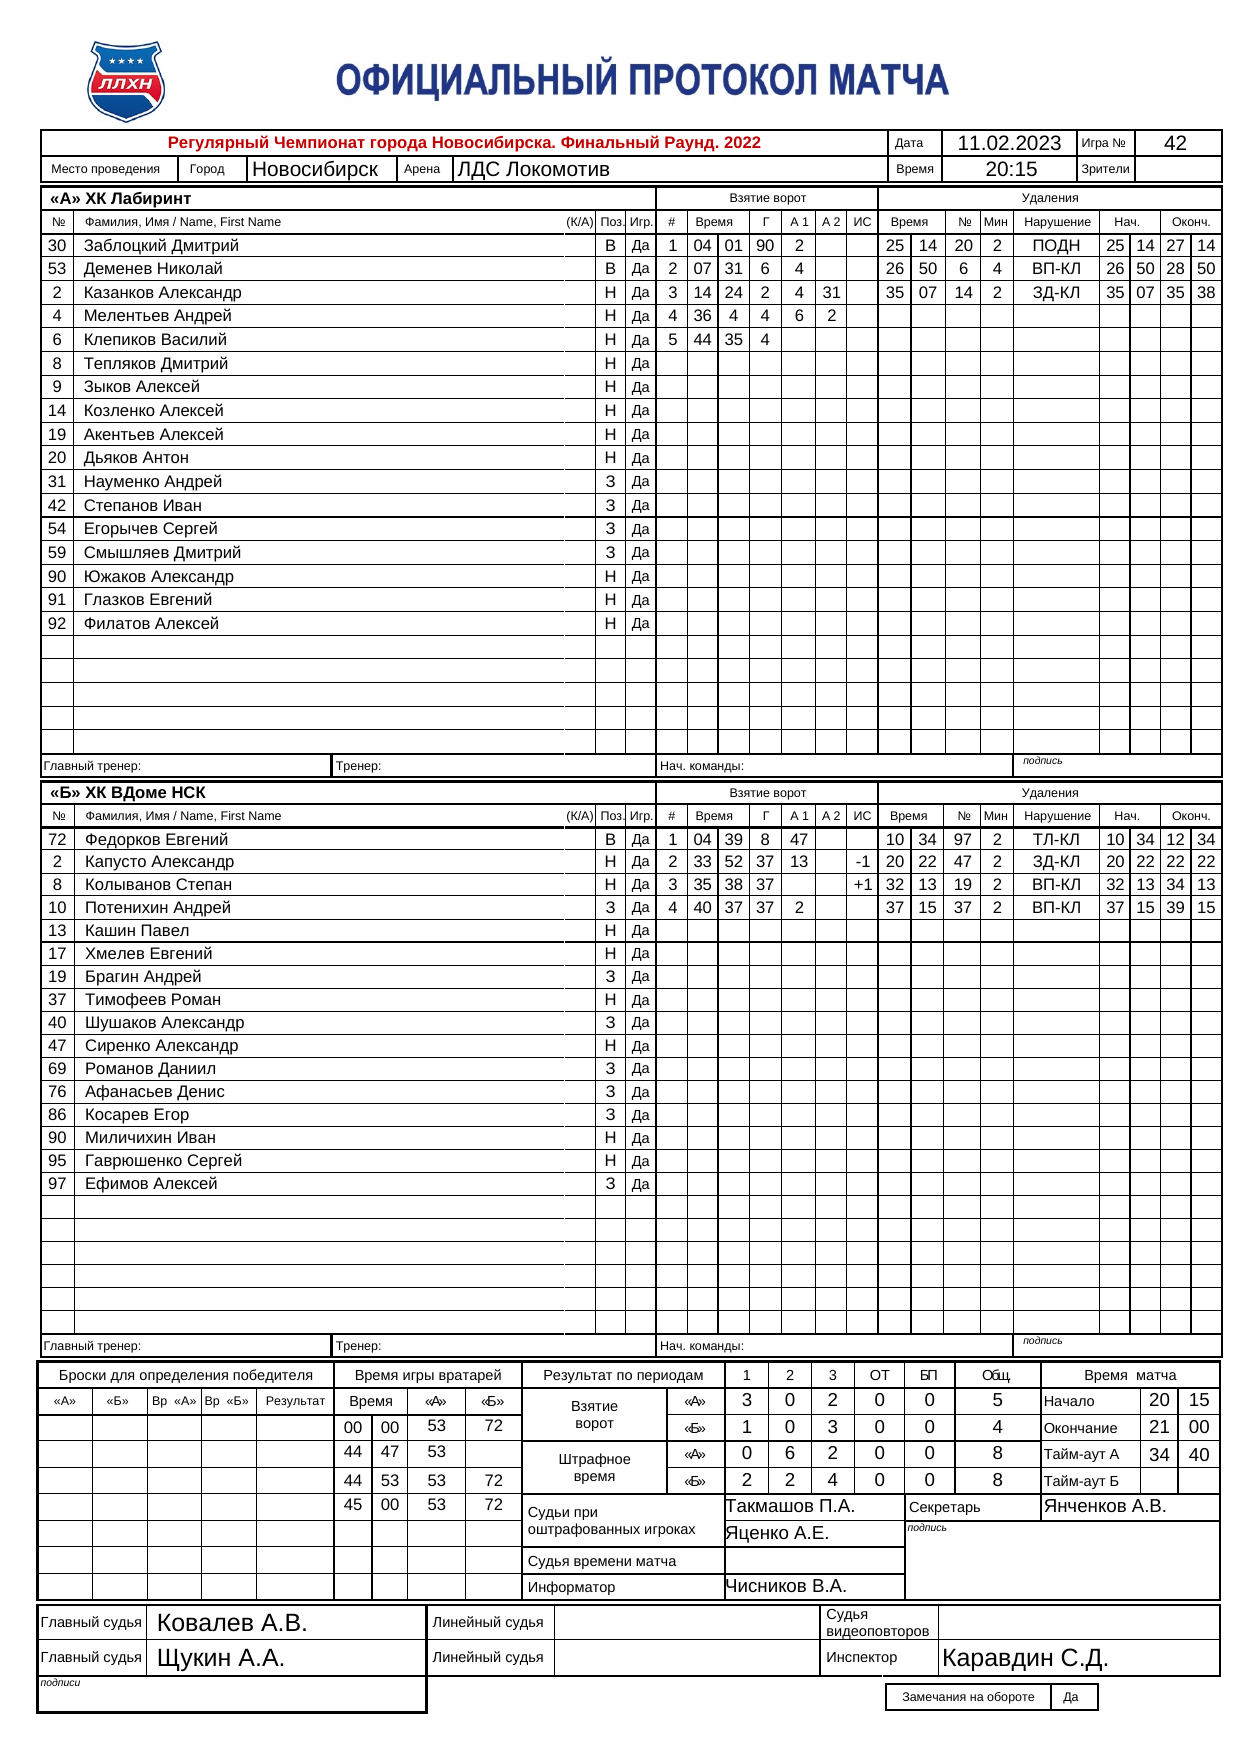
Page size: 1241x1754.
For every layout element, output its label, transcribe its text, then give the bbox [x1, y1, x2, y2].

table_cell [1131, 588, 1160, 611]
table_cell 9 [42, 376, 73, 398]
table_cell [1161, 683, 1190, 706]
table_cell Да [626, 1081, 655, 1103]
table_cell [1100, 707, 1129, 729]
table_cell [946, 399, 980, 422]
table_cell 53 [42, 257, 73, 280]
table_cell № [42, 805, 74, 826]
table_cell [981, 920, 1013, 941]
table_cell [782, 1219, 815, 1241]
table_cell [657, 1012, 687, 1033]
table_cell [565, 257, 595, 280]
table_cell [257, 1494, 333, 1520]
table_cell [912, 1219, 943, 1241]
table_cell [782, 376, 815, 398]
table_cell [981, 1219, 1013, 1241]
table_cell 37 [750, 874, 781, 895]
table_cell [816, 494, 846, 516]
table_cell [1192, 966, 1221, 987]
table_cell А 2 [816, 211, 846, 233]
table_cell [981, 565, 1013, 587]
table_cell [1100, 1173, 1129, 1195]
table_cell [1161, 565, 1190, 587]
table_cell [688, 1058, 717, 1079]
table_cell Нач. [1100, 805, 1160, 826]
table_cell [1014, 1173, 1099, 1195]
table_cell [847, 896, 877, 918]
table_cell 20 [879, 850, 910, 872]
table_cell [1100, 1104, 1129, 1126]
table_cell [847, 257, 877, 280]
table_cell [879, 920, 910, 941]
table_cell 76 [42, 1081, 74, 1103]
table_cell Время [688, 211, 749, 233]
table_cell [944, 1219, 980, 1241]
table_cell [847, 352, 877, 374]
table_cell В [596, 235, 625, 256]
table_cell [750, 730, 781, 753]
table_cell [596, 1196, 625, 1218]
table_cell ВП-КЛ [1014, 896, 1099, 918]
table_cell 6 [42, 328, 73, 351]
table_cell [1014, 1058, 1099, 1079]
table_cell 0 [726, 1442, 768, 1467]
table_cell [42, 1242, 74, 1264]
table_cell [981, 1127, 1013, 1149]
table_cell [1161, 446, 1190, 469]
table_cell 47 [42, 1035, 74, 1057]
table_header 2 [769, 1363, 811, 1387]
table_cell [1014, 1311, 1099, 1333]
table_cell [946, 470, 980, 493]
table_cell [981, 612, 1013, 634]
table_cell [750, 1012, 781, 1033]
table_cell [750, 1242, 781, 1264]
table_cell [42, 1265, 74, 1287]
table_cell [626, 659, 655, 682]
table_cell [657, 659, 687, 682]
table_cell Нарушение [1014, 805, 1099, 826]
table_cell [1161, 494, 1190, 516]
table_cell [782, 1104, 815, 1126]
table_cell [1131, 565, 1160, 587]
table_cell [912, 305, 945, 327]
table_cell [981, 1012, 1013, 1033]
table_cell 30 [42, 235, 73, 256]
table_cell [565, 850, 595, 872]
table_cell [565, 423, 595, 445]
table_cell [373, 1547, 407, 1573]
table_cell [944, 1127, 980, 1149]
table_cell [93, 1574, 147, 1599]
table_cell 2 [782, 896, 815, 918]
table_cell 91 [42, 588, 73, 611]
table_cell 95 [42, 1150, 74, 1172]
table_cell [1014, 989, 1099, 1011]
table_cell 13 [42, 920, 74, 941]
table_cell [1100, 1242, 1129, 1264]
table_cell З [596, 966, 625, 987]
table_cell [688, 1288, 717, 1310]
table_cell [39, 1494, 92, 1520]
table_cell Арена [398, 157, 452, 181]
table_cell [719, 989, 749, 1011]
table_cell [1100, 612, 1129, 634]
table_cell [1131, 399, 1160, 422]
table_cell [657, 541, 687, 564]
table_cell [688, 541, 717, 564]
table_cell [750, 1150, 781, 1172]
table_cell 20 [1100, 850, 1129, 872]
table_cell [688, 1311, 717, 1333]
table_cell 2 [657, 850, 687, 872]
table_cell [981, 376, 1013, 398]
table_cell Н [596, 920, 625, 941]
table_cell [1100, 541, 1129, 564]
table_cell [42, 1288, 74, 1310]
table_cell [816, 943, 846, 964]
table_cell 5 [956, 1389, 1040, 1413]
table_cell [1192, 352, 1221, 374]
table_cell Ковалев А.В. [147, 1606, 425, 1639]
table_cell [750, 470, 781, 493]
table_cell 47 [782, 829, 815, 849]
table_cell [719, 943, 749, 964]
table_cell [466, 1521, 521, 1546]
table_cell [1192, 683, 1221, 706]
table_cell -1 [847, 850, 877, 872]
table_cell 35 [688, 874, 717, 895]
table_cell В [596, 829, 625, 849]
table_cell Да [626, 565, 655, 587]
table_cell [565, 707, 595, 729]
table_cell Судья видеоповторов [821, 1606, 938, 1639]
table_cell [750, 1288, 781, 1310]
table_cell [1192, 636, 1221, 658]
table_cell [688, 943, 717, 964]
table_cell [719, 1288, 749, 1310]
table_cell [879, 730, 910, 753]
table_cell [565, 1104, 595, 1126]
table_cell Нач. команды: [657, 755, 1012, 776]
table_cell [1192, 1127, 1221, 1149]
table_cell [1014, 1012, 1099, 1033]
table_cell [565, 612, 595, 634]
table_cell [688, 1012, 717, 1033]
table_cell [565, 565, 595, 587]
table_cell [981, 494, 1013, 516]
table_cell 8 [956, 1442, 1040, 1467]
table_cell [1192, 1219, 1221, 1241]
table_cell [816, 989, 846, 1011]
table_cell [688, 423, 717, 445]
table_cell 14 [946, 281, 980, 303]
table_cell 4 [981, 257, 1013, 280]
table_cell [75, 1288, 564, 1310]
table_cell [719, 446, 749, 469]
table_cell Косарев Егор [75, 1104, 564, 1126]
table_cell 72 [466, 1416, 521, 1440]
table_cell [1014, 1288, 1099, 1310]
table_cell 44 [335, 1441, 371, 1467]
table_cell [719, 1311, 749, 1333]
table_cell [816, 376, 846, 398]
table_cell [816, 874, 846, 895]
table_header ОТ [855, 1363, 904, 1387]
table_cell [75, 1219, 564, 1241]
table_cell [750, 943, 781, 964]
table_cell [1014, 1196, 1099, 1218]
table_cell [879, 989, 910, 1011]
table_cell 4 [782, 257, 815, 280]
table_cell [373, 1521, 407, 1546]
table_cell ЗД-КЛ [1014, 850, 1099, 872]
table_cell Деменев Николай [74, 257, 564, 280]
table_cell 0 [769, 1389, 811, 1413]
table_cell [719, 1265, 749, 1287]
table_cell [1014, 1242, 1099, 1264]
table_cell [782, 707, 815, 729]
table_cell [626, 730, 655, 753]
table_cell [944, 1265, 980, 1287]
table_cell [847, 1012, 877, 1033]
table_cell [688, 730, 717, 753]
table_cell Ефимов Алексей [75, 1173, 564, 1195]
table_cell 2 [812, 1389, 854, 1413]
table_cell [946, 328, 980, 351]
table_cell [981, 1242, 1013, 1264]
table_header Взятие ворот [657, 783, 877, 803]
table_cell [816, 612, 846, 634]
table_cell [816, 1242, 846, 1264]
table_cell [912, 966, 943, 987]
table_cell [1100, 730, 1129, 753]
table_cell [1014, 352, 1099, 374]
table_cell [719, 1081, 749, 1103]
table_cell [1014, 636, 1099, 658]
table_cell Информатор [523, 1575, 724, 1599]
table_cell [626, 1265, 655, 1287]
table_cell [847, 1288, 877, 1310]
table_cell Да [626, 376, 655, 398]
table_cell [912, 399, 945, 422]
table_cell В [596, 257, 625, 280]
table_cell [719, 541, 749, 564]
table_cell [847, 612, 877, 634]
table_cell [847, 1219, 877, 1241]
table_cell [257, 1468, 333, 1493]
table_cell 39 [1161, 896, 1190, 918]
table_cell [1014, 1104, 1099, 1126]
table_cell 00 [1179, 1415, 1219, 1440]
table_cell [847, 966, 877, 987]
table_cell [1014, 399, 1099, 422]
table_cell [688, 518, 717, 540]
table_cell ИС [847, 211, 877, 233]
table_cell [879, 565, 910, 587]
table_cell [1161, 399, 1190, 422]
table_cell [750, 966, 781, 987]
table_cell [565, 470, 595, 493]
table_cell [596, 1242, 625, 1264]
table_cell [912, 1104, 943, 1126]
table_cell [565, 896, 595, 918]
table_cell 32 [1100, 874, 1129, 895]
table_cell Клепиков Василий [74, 328, 564, 351]
table_cell 01 [719, 235, 749, 256]
table_cell [847, 281, 877, 303]
table_cell [879, 659, 910, 682]
table_cell [257, 1574, 333, 1599]
table_cell [847, 1196, 877, 1218]
table_cell [1100, 1081, 1129, 1103]
table_cell Зрители [1078, 157, 1134, 181]
table_cell [782, 1058, 815, 1079]
table_cell [847, 565, 877, 587]
table_cell [1131, 1081, 1160, 1103]
table_cell [657, 612, 687, 634]
table_cell 00 [335, 1416, 371, 1440]
table_cell [912, 565, 945, 587]
table_cell 4 [719, 305, 749, 327]
table_cell 2 [981, 281, 1013, 303]
table_cell [1131, 683, 1160, 706]
table_cell [879, 518, 910, 540]
table_cell [944, 1104, 980, 1126]
table_cell 25 [879, 235, 910, 256]
table_cell [816, 920, 846, 941]
table_cell Сиренко Александр [75, 1035, 564, 1057]
table_cell [847, 470, 877, 493]
table_cell 0 [769, 1415, 811, 1440]
table_cell [42, 1196, 74, 1218]
table_cell [847, 1173, 877, 1195]
table_cell Да [626, 920, 655, 941]
table_cell 4 [42, 305, 73, 327]
table_cell [782, 683, 815, 706]
table_cell [1161, 920, 1190, 941]
table_cell [565, 989, 595, 1011]
table_cell [1014, 1081, 1099, 1103]
table_cell [1131, 659, 1160, 682]
table_cell [42, 730, 73, 753]
table_cell [981, 1288, 1013, 1310]
table_cell подпись [1014, 755, 1221, 776]
table_cell [688, 565, 717, 587]
table_cell 2 [42, 281, 73, 303]
table_cell [816, 257, 846, 280]
table_cell 86 [42, 1104, 74, 1126]
table_cell 0 [855, 1389, 904, 1413]
table_cell [944, 1242, 980, 1264]
table_cell «А» [408, 1389, 465, 1413]
table_cell [816, 588, 846, 611]
table_cell [148, 1416, 201, 1440]
table_cell 4 [750, 305, 781, 327]
table_cell Н [596, 305, 625, 327]
table_cell [946, 707, 980, 729]
table_cell 22 [1161, 850, 1190, 872]
table_header Игра № [1078, 131, 1134, 155]
table_cell [981, 989, 1013, 1011]
table_cell [1192, 588, 1221, 611]
table_cell Да [626, 305, 655, 327]
table_cell Миличихин Иван [75, 1127, 564, 1149]
table_cell [565, 1219, 595, 1241]
table_cell № [42, 211, 73, 233]
table_cell Н [596, 565, 625, 587]
table_cell Да [626, 1012, 655, 1033]
table_cell Время [335, 1389, 407, 1413]
table_cell 50 [1192, 257, 1221, 280]
table_cell [981, 1265, 1013, 1287]
table_cell [1192, 1012, 1221, 1033]
table_cell [202, 1521, 256, 1546]
table_cell З [596, 541, 625, 564]
table_cell [912, 612, 945, 634]
table_cell [1131, 636, 1160, 658]
table_cell [879, 1104, 910, 1126]
table_cell 27 [1161, 235, 1190, 256]
table_cell «А» [668, 1442, 724, 1467]
table_cell [879, 399, 910, 422]
table_cell Начало [1042, 1389, 1140, 1413]
table_cell [879, 423, 910, 445]
table_cell [816, 1311, 846, 1333]
table_cell [626, 683, 655, 706]
table_cell Нач. [1100, 211, 1160, 233]
table_cell [688, 376, 717, 398]
table_cell [750, 1196, 781, 1218]
table_cell [1161, 1265, 1190, 1287]
table_cell [1100, 423, 1129, 445]
table_cell Тимофеев Роман [75, 989, 564, 1011]
table_cell [39, 1574, 92, 1599]
table_cell [912, 352, 945, 374]
table_cell [847, 1058, 877, 1079]
table_cell [782, 541, 815, 564]
table_cell [981, 659, 1013, 682]
table_cell [1192, 1288, 1221, 1310]
table_cell подписи [39, 1677, 425, 1711]
table_cell 10 [42, 896, 74, 918]
table_cell [688, 989, 717, 1011]
table_cell [782, 612, 815, 634]
table_cell Место проведения [42, 157, 177, 181]
table_cell [750, 1081, 781, 1103]
table_cell Н [596, 1035, 625, 1057]
table_cell [1014, 1035, 1099, 1057]
table_cell [657, 518, 687, 540]
table_cell [1100, 1127, 1129, 1149]
table_cell [565, 352, 595, 374]
table_cell [912, 1288, 943, 1310]
table_cell [816, 423, 846, 445]
table_header Результат по периодам [523, 1363, 724, 1387]
table_cell [565, 920, 595, 941]
table_header 42 [1136, 131, 1221, 155]
table_cell [944, 1150, 980, 1172]
table_cell Яценко А.Е. [726, 1521, 904, 1546]
table_cell [750, 707, 781, 729]
table_cell [1014, 730, 1099, 753]
table_cell [912, 1035, 943, 1057]
table_cell [879, 966, 910, 987]
table_cell Да [626, 235, 655, 256]
table_cell [565, 1311, 595, 1333]
table_cell [879, 1196, 910, 1218]
table_cell [688, 659, 717, 682]
table_cell [202, 1547, 256, 1573]
table_cell [657, 943, 687, 964]
table_cell [74, 659, 564, 682]
table_cell 15 [1179, 1389, 1219, 1413]
table_cell Филатов Алексей [74, 612, 564, 634]
table_cell 4 [956, 1415, 1040, 1440]
table_cell Н [596, 612, 625, 634]
table_cell [782, 943, 815, 964]
table_cell 40 [42, 1012, 74, 1033]
table_cell [657, 1311, 687, 1333]
table_cell [1192, 470, 1221, 493]
table_cell [816, 730, 846, 753]
table_cell [847, 1311, 877, 1333]
table_cell Да [626, 943, 655, 964]
table_cell ТЛ-КЛ [1014, 829, 1099, 849]
table_cell З [596, 494, 625, 516]
table_cell [879, 328, 910, 351]
table_cell Окончание [1042, 1415, 1140, 1440]
table_cell [1131, 730, 1160, 753]
table_cell 38 [1192, 281, 1221, 303]
table_cell 8 [956, 1468, 1040, 1493]
table_cell 92 [42, 612, 73, 634]
table_cell [750, 446, 781, 469]
table_cell [719, 494, 749, 516]
table_cell [1161, 943, 1190, 964]
table_cell [750, 1311, 781, 1333]
table_cell Мелентьев Андрей [74, 305, 564, 327]
table_cell Мин [981, 211, 1013, 233]
table_cell [688, 352, 717, 374]
table_cell [1161, 423, 1190, 445]
table_cell [750, 989, 781, 1011]
table_cell [657, 1127, 687, 1149]
table_cell [1014, 376, 1099, 398]
table_header Время матча [1042, 1363, 1219, 1387]
table_cell [847, 1242, 877, 1264]
table_cell 2 [782, 235, 815, 256]
table_cell [1192, 1081, 1221, 1103]
table_cell [1131, 376, 1160, 398]
table_cell [847, 588, 877, 611]
table_cell [1014, 518, 1099, 540]
table_cell [257, 1547, 333, 1573]
table_cell [657, 683, 687, 706]
table_cell [626, 707, 655, 729]
table_cell 26 [1100, 257, 1129, 280]
table_cell 42 [42, 494, 73, 516]
table_cell Секретарь [906, 1495, 1040, 1520]
table_cell [879, 1150, 910, 1172]
table_cell 4 [812, 1468, 854, 1493]
table_cell 14 [1131, 235, 1160, 256]
table_cell [879, 470, 910, 493]
table_cell [944, 989, 980, 1011]
table_cell [944, 1035, 980, 1057]
table_cell Инспектор [821, 1640, 938, 1675]
table_cell Брагин Андрей [75, 966, 564, 987]
table_cell [565, 1058, 595, 1079]
table_cell 3 [657, 874, 687, 895]
table_cell [42, 707, 73, 729]
table_cell «Б» [668, 1415, 724, 1440]
table_cell [879, 446, 910, 469]
table_cell [1161, 1058, 1190, 1079]
table_cell 54 [42, 518, 73, 540]
table_cell [1014, 1219, 1099, 1241]
table_cell [688, 588, 717, 611]
table_cell [565, 1035, 595, 1057]
table_cell [428, 1677, 882, 1711]
table_cell Н [596, 850, 625, 872]
table_cell 2 [812, 1442, 854, 1467]
table_cell [944, 920, 980, 941]
table_cell Щукин А.А. [147, 1640, 425, 1675]
table_cell 2 [769, 1468, 811, 1493]
table_cell 1 [657, 829, 687, 849]
table_cell [726, 1548, 904, 1573]
table_cell 53 [408, 1441, 465, 1467]
table_cell [879, 494, 910, 516]
table_cell 37 [750, 850, 781, 872]
table_cell [847, 659, 877, 682]
table_cell 36 [688, 305, 717, 327]
table_header 1 [726, 1363, 768, 1387]
table_cell [1161, 659, 1190, 682]
table_cell [565, 328, 595, 351]
table_cell [148, 1468, 201, 1493]
table_cell [946, 518, 980, 540]
table_cell [981, 683, 1013, 706]
table_cell [782, 470, 815, 493]
table_cell 21 [1141, 1415, 1177, 1440]
table_cell [782, 1127, 815, 1149]
table_cell [912, 423, 945, 445]
table_cell [879, 683, 910, 706]
table_cell 37 [750, 896, 781, 918]
table_cell [1161, 305, 1190, 327]
table_cell [816, 235, 846, 256]
table_cell [688, 399, 717, 422]
table_cell 34 [1141, 1441, 1177, 1467]
table_cell Время [889, 157, 941, 181]
table_cell З [596, 896, 625, 918]
table_cell [946, 423, 980, 445]
table_cell [1014, 423, 1099, 445]
table_cell 10 [1100, 829, 1129, 849]
table_cell [1100, 683, 1129, 706]
table_cell 2 [981, 829, 1013, 849]
table_cell [944, 1288, 980, 1310]
table_cell Да [626, 1058, 655, 1079]
table_cell Южаков Александр [74, 565, 564, 587]
table_cell Глазков Евгений [74, 588, 564, 611]
table_cell 33 [688, 850, 717, 872]
table_cell [1161, 1127, 1190, 1149]
table_cell [981, 446, 1013, 469]
table_cell [847, 943, 877, 964]
table_cell [946, 305, 980, 327]
table_cell [816, 1081, 846, 1103]
table_cell [626, 1311, 655, 1333]
table_cell Судьи при оштрафованных игроках [523, 1495, 724, 1546]
table_cell Нач. команды: [657, 1335, 1012, 1356]
table_cell [719, 1058, 749, 1079]
table_cell Мин [981, 805, 1013, 826]
table_header «А» ХК Лабиринт [42, 188, 655, 209]
table_header 3 [812, 1363, 854, 1387]
table_cell 35 [719, 328, 749, 351]
table_cell [1014, 920, 1099, 941]
table_cell [93, 1494, 147, 1520]
table_cell [688, 1265, 717, 1287]
table_cell [657, 966, 687, 987]
table_cell [1192, 1104, 1221, 1126]
table_cell З [596, 1058, 625, 1079]
table_cell [1100, 352, 1129, 374]
table_cell [912, 376, 945, 398]
table_cell ПОДН [1014, 235, 1099, 256]
table_cell [944, 1196, 980, 1218]
table_cell [408, 1574, 465, 1599]
table_cell Главный тренер: [42, 755, 330, 776]
table_cell 13 [912, 874, 943, 895]
table_cell [1161, 1219, 1190, 1241]
table_cell [688, 1242, 717, 1264]
table_cell [1161, 707, 1190, 729]
table_cell [565, 518, 595, 540]
table_cell [565, 683, 595, 706]
table_cell А 1 [782, 805, 815, 826]
table_cell [1192, 989, 1221, 1011]
table_cell [912, 518, 945, 540]
table_cell [981, 588, 1013, 611]
table_cell 0 [905, 1468, 954, 1493]
table_cell [879, 1127, 910, 1149]
table_cell А 1 [782, 211, 815, 233]
table_cell [1100, 588, 1129, 611]
table_cell [93, 1416, 147, 1440]
table_cell [750, 565, 781, 587]
table_cell 50 [1131, 257, 1160, 280]
table_cell # [657, 211, 687, 233]
table_cell 37 [944, 896, 980, 918]
table_cell [1014, 565, 1099, 587]
table_cell [1014, 446, 1099, 469]
table_cell Н [596, 989, 625, 1011]
table_header Регулярный Чемпионат города Новосибирска. Финальный Раунд. 2022 [42, 131, 887, 155]
table_cell 37 [42, 989, 74, 1011]
table_cell Н [596, 328, 625, 351]
table_cell [912, 1012, 943, 1033]
table_header Время игры вратарей [335, 1363, 521, 1387]
table_cell [688, 707, 717, 729]
table_cell 20:15 [943, 157, 1076, 181]
table_cell Вр «Б» [202, 1389, 256, 1413]
table_cell [912, 1150, 943, 1172]
table_cell [750, 1265, 781, 1287]
table_cell [1100, 305, 1129, 327]
table_cell 19 [42, 423, 73, 445]
table_cell [565, 446, 595, 469]
table_cell [93, 1441, 147, 1467]
table_cell 35 [1100, 281, 1129, 303]
table_cell [1100, 920, 1129, 941]
table_cell Да [626, 850, 655, 872]
table_cell Егорычев Сергей [74, 518, 564, 540]
table_cell 35 [1161, 281, 1190, 303]
table_cell [981, 518, 1013, 540]
table_cell [596, 636, 625, 658]
table_cell [847, 829, 877, 849]
table_cell [750, 920, 781, 941]
table_cell 50 [912, 257, 945, 280]
table_cell [719, 730, 749, 753]
table_cell 31 [816, 281, 846, 303]
table_cell [1192, 376, 1221, 398]
table_cell [912, 989, 943, 1011]
table_cell [1161, 328, 1190, 351]
table_cell [912, 1173, 943, 1195]
table_cell [782, 399, 815, 422]
table_cell [1131, 352, 1160, 374]
table_cell ВП-КЛ [1014, 874, 1099, 895]
table_cell Главный тренер: [42, 1335, 330, 1356]
table_cell [1192, 1035, 1221, 1057]
table_cell 19 [944, 874, 980, 895]
table_cell [719, 399, 749, 422]
table_cell [946, 730, 980, 753]
table_cell Да [626, 1127, 655, 1149]
table_cell [912, 494, 945, 516]
table_cell 2 [750, 281, 781, 303]
table_cell Да [626, 470, 655, 493]
table_cell [1131, 1104, 1160, 1126]
table_cell [1192, 920, 1221, 941]
table_cell [1100, 328, 1129, 351]
table_cell [688, 966, 717, 987]
table_cell [565, 1242, 595, 1264]
table_cell 20 [1141, 1389, 1177, 1413]
table_cell 22 [1131, 850, 1160, 872]
table_cell 5 [657, 328, 687, 351]
table_cell Да [626, 541, 655, 564]
table_cell [782, 966, 815, 987]
table_cell 04 [688, 235, 717, 256]
table_cell [335, 1547, 371, 1573]
table_cell [688, 1150, 717, 1172]
table_cell [1131, 989, 1160, 1011]
table_cell Романов Даниил [75, 1058, 564, 1079]
table_cell 10 [879, 829, 910, 849]
table_cell [883, 1677, 1220, 1681]
table_cell [816, 446, 846, 469]
table_cell [1161, 1150, 1190, 1172]
table_cell Город [179, 157, 246, 181]
table_cell [750, 659, 781, 682]
table_cell [981, 305, 1013, 327]
table_cell Вр «А» [148, 1389, 201, 1413]
table_cell [1100, 565, 1129, 587]
table_cell [750, 494, 781, 516]
table_cell [1131, 1219, 1160, 1241]
table_cell [782, 636, 815, 658]
table_cell [912, 470, 945, 493]
table_cell [816, 1288, 846, 1310]
table_cell [565, 305, 595, 327]
table_cell 34 [1131, 829, 1160, 849]
table_cell [1192, 707, 1221, 729]
table_cell [688, 1104, 717, 1126]
table_cell [847, 423, 877, 445]
table_cell [782, 1265, 815, 1287]
table_cell Фамилия, Имя / Name, First Name [75, 805, 565, 826]
table_cell [946, 636, 980, 658]
table_cell [1131, 612, 1160, 634]
table_cell [847, 707, 877, 729]
table_cell [719, 707, 749, 729]
table_cell [1100, 1058, 1129, 1079]
table_cell [1014, 612, 1099, 634]
table_cell [565, 399, 595, 422]
table_cell [257, 1521, 333, 1546]
table_cell [1161, 588, 1190, 611]
table_cell [981, 943, 1013, 964]
table_cell [879, 1265, 910, 1287]
table_cell [1161, 989, 1190, 1011]
table_cell [1014, 541, 1099, 564]
table_cell [1100, 1035, 1129, 1057]
table_cell [257, 1416, 333, 1440]
table_cell 34 [1192, 829, 1221, 849]
table_cell [74, 683, 564, 706]
table_cell [816, 636, 846, 658]
table_cell [1014, 659, 1099, 682]
table_cell [879, 1242, 910, 1264]
table_cell 04 [688, 829, 717, 849]
table_cell Г [750, 805, 781, 826]
table_cell [75, 1196, 564, 1218]
table_cell [565, 943, 595, 964]
table_cell № [944, 805, 980, 826]
table_cell 0 [855, 1415, 904, 1440]
table_cell [946, 565, 980, 587]
table_cell [782, 1081, 815, 1103]
table_cell Тепляков Дмитрий [74, 352, 564, 374]
table_cell Да [626, 494, 655, 516]
table_cell [657, 565, 687, 587]
table_cell [565, 730, 595, 753]
table_cell [565, 829, 595, 849]
table_cell [1014, 470, 1099, 493]
table_cell [1192, 423, 1221, 445]
table_cell [719, 1035, 749, 1057]
table_cell [657, 1288, 687, 1310]
table_cell [202, 1574, 256, 1599]
table_cell # [657, 805, 687, 826]
table_cell [1192, 1242, 1221, 1264]
table_cell 2 [657, 257, 687, 280]
table_cell [1131, 446, 1160, 469]
table_cell [981, 470, 1013, 493]
table_cell [42, 683, 73, 706]
table_cell [981, 730, 1013, 753]
table_cell Да [626, 1104, 655, 1126]
table_cell [657, 1242, 687, 1264]
table_cell [1192, 1265, 1221, 1287]
table_cell [1136, 157, 1221, 181]
table_cell 72 [42, 829, 74, 849]
table_cell «Б» [668, 1468, 724, 1493]
table_cell Хмелев Евгений [75, 943, 564, 964]
table_cell [1100, 1150, 1129, 1172]
table_cell +1 [847, 874, 877, 895]
table_cell [750, 1035, 781, 1057]
table_cell [719, 659, 749, 682]
table_cell [847, 1081, 877, 1103]
table_cell Время [688, 805, 749, 826]
table_cell Поз. [596, 211, 625, 233]
table_cell [879, 1288, 910, 1310]
table_cell [981, 399, 1013, 422]
table_cell ИС [847, 805, 877, 826]
table_cell [816, 707, 846, 729]
table_cell Гаврюшенко Сергей [75, 1150, 564, 1172]
table_cell [565, 541, 595, 564]
table_cell Зыков Алексей [74, 376, 564, 398]
table_cell З [596, 1012, 625, 1033]
table_cell Штрафное время [523, 1442, 666, 1493]
table_cell [1131, 1288, 1160, 1310]
table_cell 4 [782, 281, 815, 303]
table_cell [944, 943, 980, 964]
table_cell [879, 1058, 910, 1079]
table_cell Игр. [626, 211, 655, 233]
table_cell Н [596, 399, 625, 422]
table_header Да [1052, 1685, 1097, 1709]
table_cell Потенихин Андрей [75, 896, 564, 918]
table_cell [981, 1104, 1013, 1126]
table_cell [373, 1574, 407, 1599]
table_cell [946, 659, 980, 682]
table_cell Н [596, 943, 625, 964]
table_cell [688, 494, 717, 516]
table_cell [847, 683, 877, 706]
table_cell [816, 1173, 846, 1195]
table_cell [688, 683, 717, 706]
table_cell [148, 1441, 201, 1467]
table_cell 13 [1192, 874, 1221, 895]
table_cell Н [596, 1127, 625, 1149]
table_cell [1100, 376, 1129, 398]
table_cell Да [626, 281, 655, 303]
table_cell [782, 328, 815, 351]
table_cell [719, 423, 749, 445]
table_cell [1192, 1058, 1221, 1079]
table_cell Да [626, 966, 655, 987]
table_cell [847, 1127, 877, 1149]
table_cell [1100, 518, 1129, 540]
table_cell Янченков А.В. [1042, 1495, 1219, 1520]
table_cell [981, 352, 1013, 374]
table_cell [1161, 1173, 1190, 1195]
table_cell [1161, 636, 1190, 658]
table_cell [657, 636, 687, 658]
table_cell [782, 920, 815, 941]
table_cell [1161, 518, 1190, 540]
table_cell 34 [912, 829, 943, 849]
table_cell Кашин Павел [75, 920, 564, 941]
table_cell [1141, 1468, 1177, 1493]
table_cell [719, 376, 749, 398]
table_cell 97 [42, 1173, 74, 1195]
table_cell [944, 1058, 980, 1079]
table_cell [912, 636, 945, 658]
table_cell [816, 850, 846, 872]
table_cell [879, 636, 910, 658]
table_cell [596, 1288, 625, 1310]
table_cell [750, 376, 781, 398]
table_cell [1179, 1468, 1219, 1493]
table_cell [879, 1081, 910, 1103]
table_cell 39 [719, 829, 749, 849]
table_cell [719, 470, 749, 493]
table_cell [1100, 494, 1129, 516]
table_cell [946, 588, 980, 611]
table_cell 0 [855, 1442, 904, 1467]
table_cell [1131, 1265, 1160, 1287]
table_cell [782, 1035, 815, 1057]
table_cell Н [596, 874, 625, 895]
table_cell [750, 352, 781, 374]
table_cell [816, 399, 846, 422]
table_cell [782, 423, 815, 445]
table_cell [596, 659, 625, 682]
table_cell [879, 541, 910, 564]
table_cell [750, 636, 781, 658]
table_cell Н [596, 423, 625, 445]
table_cell 2 [42, 850, 74, 872]
table_cell [750, 1173, 781, 1195]
table_cell 19 [42, 966, 74, 987]
table_cell Линейный судья [428, 1606, 554, 1639]
table_cell Да [626, 829, 655, 849]
table_cell 37 [879, 896, 910, 918]
table_cell [565, 636, 595, 658]
table_cell [202, 1494, 256, 1520]
table_cell Да [626, 896, 655, 918]
table_cell [1131, 541, 1160, 564]
table_cell Да [626, 352, 655, 374]
table_cell [816, 1035, 846, 1057]
table_cell Да [626, 399, 655, 422]
table_cell Да [626, 1035, 655, 1057]
table_cell Заблоцкий Дмитрий [74, 235, 564, 256]
table_cell 8 [750, 829, 781, 849]
table_cell [782, 1288, 815, 1310]
table_cell [657, 423, 687, 445]
table_cell Колыванов Степан [75, 874, 564, 895]
table_cell [688, 1219, 717, 1241]
table_cell 4 [657, 896, 687, 918]
table_cell [981, 423, 1013, 445]
table_cell [1192, 399, 1221, 422]
table_cell ВП-КЛ [1014, 257, 1099, 280]
table_cell [688, 636, 717, 658]
table_cell 2 [981, 896, 1013, 918]
table_cell [202, 1416, 256, 1440]
table_cell 14 [912, 235, 945, 256]
table_cell Тренер: [333, 1335, 655, 1356]
table_cell Афанасьев Денис [75, 1081, 564, 1103]
table_cell Главный судья [39, 1640, 146, 1675]
table_cell [750, 1058, 781, 1079]
table_cell [657, 1081, 687, 1103]
table_cell [657, 1058, 687, 1079]
table_cell [1161, 612, 1190, 634]
table_cell Шушаков Александр [75, 1012, 564, 1033]
table_cell [1014, 966, 1099, 987]
table_cell [981, 1150, 1013, 1172]
table_cell [847, 399, 877, 422]
table_cell [1192, 541, 1221, 564]
table_cell [657, 1196, 687, 1218]
table_cell [1161, 541, 1190, 564]
table_cell [42, 636, 73, 658]
table_cell [688, 1081, 717, 1103]
table_cell [1131, 966, 1160, 987]
table_cell 07 [912, 281, 945, 303]
table_cell [782, 494, 815, 516]
table_cell [148, 1521, 201, 1546]
table_cell [657, 470, 687, 493]
table_cell [912, 1311, 943, 1333]
table_cell [565, 281, 595, 303]
table_cell [1161, 1081, 1190, 1103]
table_cell [657, 1265, 687, 1287]
table_cell [1099, 1682, 1220, 1711]
table_cell [879, 612, 910, 634]
table_cell [1014, 707, 1099, 729]
table_cell 14 [42, 399, 73, 422]
table_cell [657, 446, 687, 469]
table_cell 22 [912, 850, 943, 872]
table_cell 14 [688, 281, 717, 303]
table_cell [75, 1242, 564, 1264]
table_cell 15 [1131, 896, 1160, 918]
table_header Дата [889, 131, 941, 155]
table_cell [1100, 989, 1129, 1011]
table_cell 1 [657, 235, 687, 256]
table_cell [750, 588, 781, 611]
table_cell [750, 541, 781, 564]
table_cell [912, 1242, 943, 1264]
table_cell [981, 541, 1013, 564]
table_cell [782, 1311, 815, 1333]
table_cell 6 [750, 257, 781, 280]
table_cell 14 [1192, 235, 1221, 256]
table_cell [1192, 446, 1221, 469]
table_cell [847, 1104, 877, 1126]
table_cell Г [750, 211, 781, 233]
table_cell [981, 1196, 1013, 1218]
table_cell [782, 730, 815, 753]
table_cell Да [626, 874, 655, 895]
table_cell 53 [408, 1494, 465, 1520]
table_cell (К/А) [565, 805, 595, 826]
table_cell [74, 636, 564, 658]
table_cell 00 [373, 1416, 407, 1440]
table_cell [879, 352, 910, 374]
table_cell 6 [769, 1442, 811, 1467]
table_cell Да [626, 446, 655, 469]
table_cell [879, 1035, 910, 1057]
table_cell [719, 683, 749, 706]
table_cell 3 [726, 1389, 768, 1413]
table_cell [1192, 328, 1221, 351]
table_cell 53 [408, 1468, 465, 1493]
table_cell 37 [719, 896, 749, 918]
table_cell [816, 565, 846, 587]
table_cell [719, 636, 749, 658]
table_cell [39, 1468, 92, 1493]
table_cell [1161, 1012, 1190, 1033]
table_cell Игр. [626, 805, 655, 826]
table_cell [912, 730, 945, 753]
table_cell [750, 1104, 781, 1126]
table_cell [879, 943, 910, 964]
table_cell 15 [912, 896, 943, 918]
table_cell 45 [335, 1494, 371, 1520]
table_cell [946, 446, 980, 469]
table_cell 69 [42, 1058, 74, 1079]
table_cell [847, 1265, 877, 1287]
table_cell [981, 328, 1013, 351]
table_cell [565, 1127, 595, 1149]
table_cell [1014, 1265, 1099, 1287]
table_cell Нарушение [1014, 211, 1099, 233]
table_cell 38 [719, 874, 749, 895]
table_cell 40 [688, 896, 717, 918]
table_cell [782, 446, 815, 469]
table_cell [626, 1242, 655, 1264]
table_cell [657, 1173, 687, 1195]
table_cell подпись [1014, 1335, 1221, 1356]
table_cell [879, 1173, 910, 1195]
table_cell Смышляев Дмитрий [74, 541, 564, 564]
table_cell [657, 920, 687, 941]
table_cell 44 [688, 328, 717, 351]
table_cell [912, 683, 945, 706]
table_cell [1192, 1150, 1221, 1172]
table_cell [847, 328, 877, 351]
table_cell Оконч. [1161, 211, 1221, 233]
table_cell [816, 541, 846, 564]
table_cell [688, 446, 717, 469]
table_cell [816, 896, 846, 918]
table_cell [74, 707, 564, 729]
table_cell ЛДС Локомотив [454, 157, 887, 181]
table_cell [782, 659, 815, 682]
table_cell [879, 376, 910, 398]
table_cell [1100, 966, 1129, 987]
table_cell [816, 1265, 846, 1287]
table_cell Козленко Алексей [74, 399, 564, 422]
table_cell 25 [1100, 235, 1129, 256]
table_cell [565, 588, 595, 611]
table_cell [93, 1521, 147, 1546]
table_cell [565, 1150, 595, 1172]
table_cell 8 [42, 874, 74, 895]
table_cell [1131, 943, 1160, 964]
table_cell [1161, 966, 1190, 987]
table_cell [335, 1574, 371, 1599]
table_cell [1131, 1311, 1160, 1333]
table_cell подпись [906, 1522, 1219, 1599]
table_cell [565, 1196, 595, 1218]
table_cell [847, 494, 877, 516]
table_cell [719, 352, 749, 374]
table_cell 53 [373, 1468, 407, 1493]
table_cell [816, 683, 846, 706]
table_cell [1161, 376, 1190, 398]
table_cell [944, 1081, 980, 1103]
table_cell Чисников В.А. [726, 1575, 904, 1599]
table_cell [1100, 446, 1129, 469]
table_cell [946, 683, 980, 706]
table_cell [688, 1196, 717, 1218]
table_cell 44 [335, 1468, 371, 1493]
table_cell 0 [905, 1442, 954, 1467]
table_cell [39, 1547, 92, 1573]
table_cell [816, 1219, 846, 1241]
table_cell [912, 328, 945, 351]
table_cell [944, 1012, 980, 1033]
table_cell 90 [42, 565, 73, 587]
table_cell [847, 518, 877, 540]
table_cell [657, 1219, 687, 1241]
table_cell [1192, 305, 1221, 327]
table_cell 6 [946, 257, 980, 280]
table_cell [912, 1127, 943, 1149]
table_cell [596, 683, 625, 706]
table_header Взятие ворот [657, 188, 877, 209]
table_cell [944, 1173, 980, 1195]
table_cell 17 [42, 943, 74, 964]
table_cell [466, 1547, 521, 1573]
table_cell [847, 730, 877, 753]
table_cell [912, 541, 945, 564]
table_cell 97 [944, 829, 980, 849]
table_cell [565, 1081, 595, 1103]
table_cell [42, 1219, 74, 1241]
table_cell Федорков Евгений [75, 829, 564, 849]
table_cell [946, 494, 980, 516]
table_cell 24 [719, 281, 749, 303]
table_cell [946, 541, 980, 564]
table_cell [719, 588, 749, 611]
table_cell [750, 399, 781, 422]
table_cell 52 [719, 850, 749, 872]
table_cell «Б » [466, 1389, 521, 1413]
table_cell [1161, 1288, 1190, 1310]
table_cell 35 [879, 281, 910, 303]
table_cell [719, 920, 749, 941]
table_cell [816, 1104, 846, 1126]
table_cell [782, 518, 815, 540]
table_cell 32 [879, 874, 910, 895]
table_cell [816, 829, 846, 849]
table_cell [981, 1058, 1013, 1079]
table_cell [816, 352, 846, 374]
table_cell З [596, 1081, 625, 1103]
table_cell 47 [944, 850, 980, 872]
table_cell А 2 [816, 805, 846, 826]
table_cell [1161, 1196, 1190, 1218]
table_cell [1131, 1012, 1160, 1033]
table_cell [42, 1311, 74, 1333]
table_cell Да [626, 518, 655, 540]
table_cell 0 [905, 1415, 954, 1440]
table_cell [912, 588, 945, 611]
table_cell [1161, 1104, 1190, 1126]
table_cell [688, 1127, 717, 1149]
table_cell 2 [981, 874, 1013, 895]
table_cell [750, 423, 781, 445]
table_cell [1192, 1311, 1221, 1333]
table_cell [565, 1288, 595, 1310]
table_cell [719, 1012, 749, 1033]
table_cell [202, 1441, 256, 1467]
table_cell Такмашов П.А. [726, 1495, 904, 1520]
table_cell 0 [905, 1389, 954, 1413]
table_cell [816, 328, 846, 351]
table_cell 07 [688, 257, 717, 280]
table_cell 72 [466, 1494, 521, 1520]
table_cell З [596, 470, 625, 493]
table_cell [1100, 659, 1129, 682]
table_cell [847, 1150, 877, 1172]
table_cell [1131, 1127, 1160, 1149]
table_cell [782, 588, 815, 611]
table_cell Да [626, 423, 655, 445]
table_cell [981, 636, 1013, 658]
table_cell [912, 1196, 943, 1218]
table_cell Да [626, 328, 655, 351]
table_cell 07 [1131, 281, 1160, 303]
table_cell [596, 730, 625, 753]
table_cell [565, 1012, 595, 1033]
table_cell [847, 305, 877, 327]
table_cell 12 [1161, 829, 1190, 849]
table_cell [39, 1521, 92, 1546]
table_cell [688, 612, 717, 634]
table_cell Дьяков Антон [74, 446, 564, 469]
table_cell 34 [1161, 874, 1190, 895]
table_cell [847, 989, 877, 1011]
table_cell [816, 1127, 846, 1149]
table_cell [1100, 1012, 1129, 1033]
table_cell Главный судья [39, 1606, 146, 1639]
table_cell [565, 874, 595, 895]
table_cell [93, 1468, 147, 1493]
table_cell [719, 966, 749, 987]
table_cell [1192, 565, 1221, 587]
table_cell [1100, 1311, 1129, 1333]
table_cell [981, 1173, 1013, 1195]
table_cell [1192, 659, 1221, 682]
table_cell [981, 1081, 1013, 1103]
table_cell [719, 1127, 749, 1149]
table_cell 31 [719, 257, 749, 280]
table_cell [1192, 1173, 1221, 1195]
table_cell [912, 707, 945, 729]
table_header Броски для определения победителя [39, 1363, 333, 1387]
table_cell [1192, 612, 1221, 634]
table_cell [1014, 588, 1099, 611]
table_cell [1131, 1196, 1160, 1218]
table_cell [847, 920, 877, 941]
table_cell [596, 1311, 625, 1333]
table_cell [750, 612, 781, 634]
table_cell 22 [1192, 850, 1221, 872]
table_cell 72 [466, 1468, 521, 1493]
table_cell [657, 989, 687, 1011]
table_cell [565, 659, 595, 682]
table_cell Каравдин С.Д. [939, 1640, 1219, 1675]
table_cell [847, 446, 877, 469]
table_cell [782, 1196, 815, 1218]
table_cell 47 [373, 1441, 407, 1467]
table_cell [1131, 707, 1160, 729]
table_cell [1131, 1058, 1160, 1079]
table_cell ЗД-КЛ [1014, 281, 1099, 303]
table_cell [1131, 328, 1160, 351]
table_cell З [596, 1173, 625, 1195]
table_cell 2 [981, 850, 1013, 872]
table_cell [816, 1196, 846, 1218]
table_cell [657, 399, 687, 422]
table_cell [719, 565, 749, 587]
table_cell [657, 1104, 687, 1126]
table_cell [1131, 305, 1160, 327]
table_cell [39, 1441, 92, 1467]
table_cell [816, 1012, 846, 1033]
table_cell [657, 376, 687, 398]
table_cell [93, 1547, 147, 1573]
table_cell [944, 1311, 980, 1333]
table_cell [719, 1104, 749, 1126]
table_cell [1014, 328, 1099, 351]
table_cell [1161, 1242, 1190, 1264]
table_cell Да [626, 257, 655, 280]
table_cell № [946, 211, 980, 233]
table_cell [1161, 1311, 1190, 1333]
table_cell [657, 1035, 687, 1057]
table_cell [596, 1265, 625, 1287]
table_cell 4 [750, 328, 781, 351]
table_cell З [596, 1104, 625, 1126]
table_cell 13 [782, 850, 815, 872]
table_cell 2 [981, 235, 1013, 256]
table_cell Взятие ворот [523, 1389, 666, 1440]
table_cell Казанков Александр [74, 281, 564, 303]
table_cell [1014, 494, 1099, 516]
table_cell [782, 1173, 815, 1195]
table_cell [847, 541, 877, 564]
table_cell [1131, 494, 1160, 516]
table_cell [626, 636, 655, 658]
table_cell [148, 1494, 201, 1520]
table_cell [1100, 399, 1129, 422]
table_cell Степанов Иван [74, 494, 564, 516]
table_cell [565, 376, 595, 398]
table_cell [1014, 1150, 1099, 1172]
table_cell Да [626, 1173, 655, 1195]
table_cell [816, 1058, 846, 1079]
table_cell [750, 518, 781, 540]
picture [5, 28, 1179, 129]
table_cell [1014, 683, 1099, 706]
table_cell [555, 1640, 819, 1675]
table_cell [1131, 518, 1160, 540]
table_cell [847, 235, 877, 256]
table_cell Н [596, 446, 625, 469]
table_cell [912, 1058, 943, 1079]
table_cell [782, 1242, 815, 1264]
table_cell [946, 352, 980, 374]
table_cell Н [596, 588, 625, 611]
table_cell 15 [1192, 896, 1221, 918]
table_cell Акентьев Алексей [74, 423, 564, 445]
table_cell [555, 1606, 819, 1639]
table_cell [879, 1012, 910, 1033]
table_cell «А» [39, 1389, 92, 1413]
table_cell [657, 707, 687, 729]
table_cell [596, 707, 625, 729]
table_cell [912, 1081, 943, 1103]
table_cell [257, 1441, 333, 1467]
table_cell [816, 518, 846, 540]
table_cell [202, 1468, 256, 1493]
table_cell [816, 966, 846, 987]
table_cell Тайм-аут А [1042, 1441, 1140, 1467]
table_cell [847, 376, 877, 398]
table_cell [1100, 470, 1129, 493]
table_cell [750, 683, 781, 706]
table_cell Оконч. [1161, 805, 1221, 826]
table_cell 20 [946, 235, 980, 256]
table_cell [719, 1219, 749, 1241]
table_cell Результат [257, 1389, 333, 1413]
table_cell [981, 1035, 1013, 1057]
table_cell [1100, 1196, 1129, 1218]
table_cell 59 [42, 541, 73, 564]
table_cell [688, 470, 717, 493]
table_cell Время [879, 805, 943, 826]
table_cell [1100, 636, 1129, 658]
table_cell [657, 730, 687, 753]
table_cell [879, 305, 910, 327]
table_cell [719, 1173, 749, 1195]
table_cell [1014, 305, 1099, 327]
table_cell [335, 1521, 371, 1546]
table_header БП [905, 1363, 954, 1387]
table_cell [782, 1012, 815, 1033]
table_cell [750, 1127, 781, 1149]
table_cell [1100, 1219, 1129, 1241]
table_cell [1161, 730, 1190, 753]
table_cell Н [596, 376, 625, 398]
table_cell 2 [726, 1468, 768, 1493]
table_cell 00 [373, 1494, 407, 1520]
table_cell Линейный судья [428, 1640, 554, 1675]
table_cell [565, 966, 595, 987]
table_cell Н [596, 281, 625, 303]
table_cell [1161, 470, 1190, 493]
table_cell [816, 1150, 846, 1172]
table_cell [782, 874, 815, 895]
table_cell [912, 1265, 943, 1287]
table_cell 6 [782, 305, 815, 327]
table_cell Тренер: [333, 755, 655, 776]
table_cell [408, 1521, 465, 1546]
table_cell 28 [1161, 257, 1190, 280]
table_cell [981, 707, 1013, 729]
table_cell [719, 1150, 749, 1172]
table_cell [466, 1441, 521, 1467]
table_cell [42, 659, 73, 682]
table_cell [946, 612, 980, 634]
table_cell [944, 966, 980, 987]
table_cell [1131, 920, 1160, 941]
table_cell Да [626, 1150, 655, 1172]
table_cell «Б» [93, 1389, 147, 1413]
table_cell Н [596, 1150, 625, 1172]
table_cell [782, 1150, 815, 1172]
table_cell [1131, 1173, 1160, 1195]
table_cell [1192, 518, 1221, 540]
table_cell [626, 1219, 655, 1241]
table_cell 13 [1131, 874, 1160, 895]
table_cell [1131, 423, 1160, 445]
table_cell [626, 1288, 655, 1310]
table_cell [879, 588, 910, 611]
table_cell [879, 1219, 910, 1241]
table_cell [1131, 470, 1160, 493]
table_cell [148, 1574, 201, 1599]
table_cell [657, 588, 687, 611]
table_cell «А» [668, 1389, 724, 1413]
table_cell [75, 1311, 564, 1333]
table_cell [912, 659, 945, 682]
table_cell 0 [855, 1468, 904, 1493]
table_cell 20 [42, 446, 73, 469]
table_cell [847, 1035, 877, 1057]
table_cell Судья времени матча [523, 1548, 724, 1573]
table_cell [148, 1547, 201, 1573]
table_cell 37 [1100, 896, 1129, 918]
table_cell [981, 1311, 1013, 1333]
table_cell [782, 989, 815, 1011]
table_cell [912, 943, 943, 964]
table_cell Науменко Андрей [74, 470, 564, 493]
table_header «Б» ХК ВДоме НСК [42, 783, 655, 803]
table_cell [1014, 1127, 1099, 1149]
table_cell [816, 470, 846, 493]
table_cell Фамилия, Имя / Name, First Name [74, 211, 565, 233]
table_cell [946, 376, 980, 398]
table_cell [1192, 943, 1221, 964]
table_cell 40 [1179, 1441, 1219, 1467]
table_cell 2 [816, 305, 846, 327]
table_cell 3 [812, 1415, 854, 1440]
table_cell [912, 920, 943, 941]
table_cell [1014, 943, 1099, 964]
table_cell [1192, 1196, 1221, 1218]
table_cell [1192, 730, 1221, 753]
table_cell [39, 1416, 92, 1440]
table_cell Новосибирск [248, 157, 396, 181]
table_cell [939, 1606, 1219, 1639]
table_cell [657, 1150, 687, 1172]
table_cell 1 [726, 1415, 768, 1440]
table_cell [719, 518, 749, 540]
table_cell 26 [879, 257, 910, 280]
table_cell Капусто Александр [75, 850, 564, 872]
table_cell [688, 1173, 717, 1195]
table_cell Да [626, 989, 655, 1011]
table_cell [596, 1219, 625, 1241]
table_header 11.02.2023 [943, 131, 1076, 155]
table_cell [879, 1311, 910, 1333]
table_cell [719, 1196, 749, 1218]
table_cell (К/А) [565, 211, 595, 233]
table_cell 4 [657, 305, 687, 327]
table_cell 90 [750, 235, 781, 256]
table_cell [816, 659, 846, 682]
table_cell [782, 352, 815, 374]
table_cell [1131, 1150, 1160, 1172]
table_cell [847, 636, 877, 658]
table_cell Поз. [596, 805, 625, 826]
table_cell [466, 1574, 521, 1599]
table_cell [1100, 1288, 1129, 1310]
table_cell Да [626, 588, 655, 611]
table_cell Время [879, 211, 945, 233]
table_cell [1100, 943, 1129, 964]
table_cell З [596, 518, 625, 540]
table_cell [75, 1265, 564, 1287]
table_cell [1192, 494, 1221, 516]
table_cell [565, 494, 595, 516]
table_cell [1161, 1035, 1190, 1057]
table_cell [981, 966, 1013, 987]
table_cell 8 [42, 352, 73, 374]
table_cell [719, 1242, 749, 1264]
table_header Замечания на обороте [887, 1685, 1050, 1709]
table_cell [565, 1265, 595, 1287]
table_cell [719, 612, 749, 634]
table_cell Тайм-аут Б [1042, 1468, 1140, 1493]
table_cell [1131, 1242, 1160, 1264]
table_header Общ. [956, 1363, 1040, 1387]
table_cell [565, 235, 595, 256]
table_cell [782, 565, 815, 587]
table_cell 3 [657, 281, 687, 303]
table_header Удаления [879, 188, 1221, 209]
table_cell Да [626, 612, 655, 634]
table_cell [657, 352, 687, 374]
table_cell [1100, 1265, 1129, 1287]
table_cell [408, 1547, 465, 1573]
table_cell [626, 1196, 655, 1218]
table_cell 31 [42, 470, 73, 493]
table_cell 90 [42, 1127, 74, 1149]
table_cell [565, 1173, 595, 1195]
table_header Удаления [879, 783, 1221, 803]
table_cell Н [596, 352, 625, 374]
table_cell [750, 1219, 781, 1241]
table_cell [74, 730, 564, 753]
table_cell [879, 707, 910, 729]
table_cell [1161, 352, 1190, 374]
table_cell 53 [408, 1416, 465, 1440]
table_cell [912, 446, 945, 469]
table_cell [657, 494, 687, 516]
table_cell [1131, 1035, 1160, 1057]
table_cell [688, 1035, 717, 1057]
table_cell [688, 920, 717, 941]
